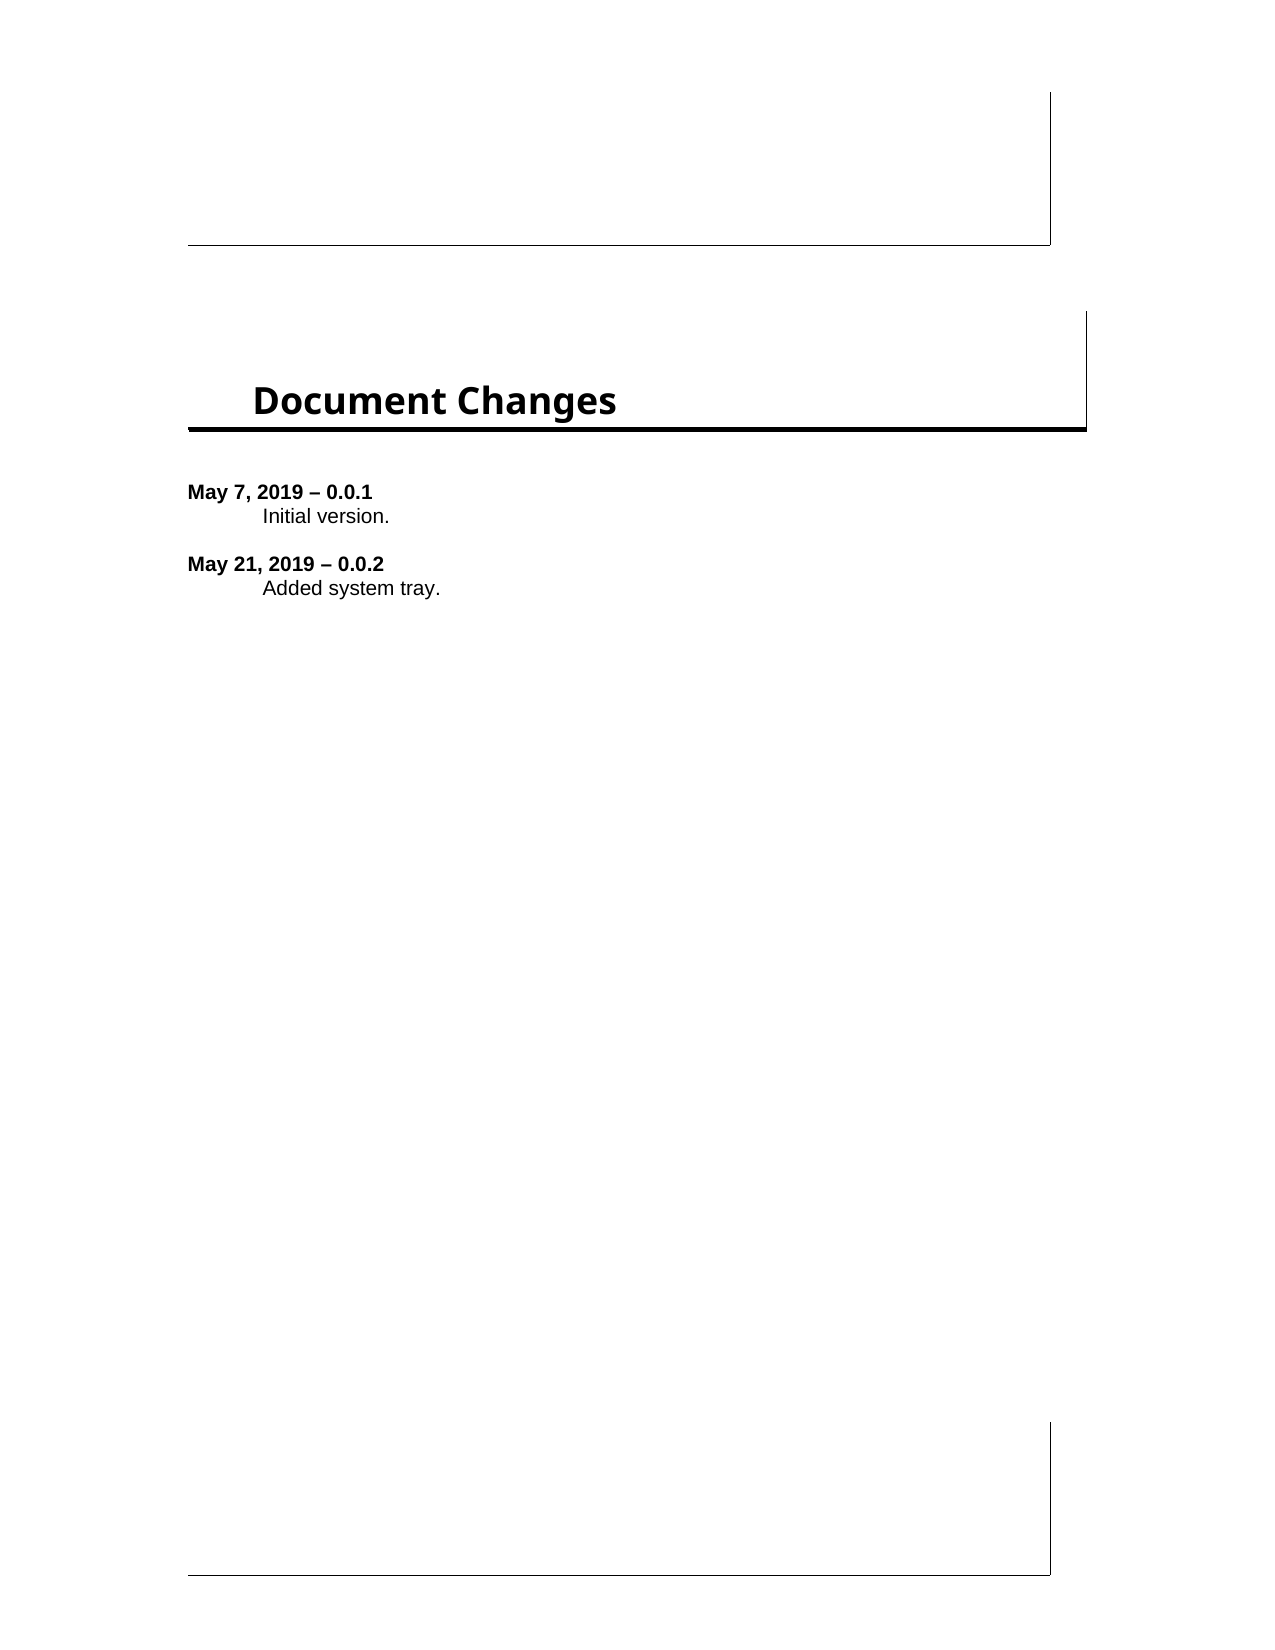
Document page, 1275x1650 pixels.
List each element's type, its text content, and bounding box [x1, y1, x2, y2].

text Document Changes [187, 309, 1086, 430]
text Initial version. [187, 504, 1087, 528]
text May 21, 2019 – 0.0.2 [187, 552, 1087, 576]
text May 7, 2019 – 0.0.1 [187, 480, 1087, 504]
text Added system tray. [187, 576, 1087, 599]
